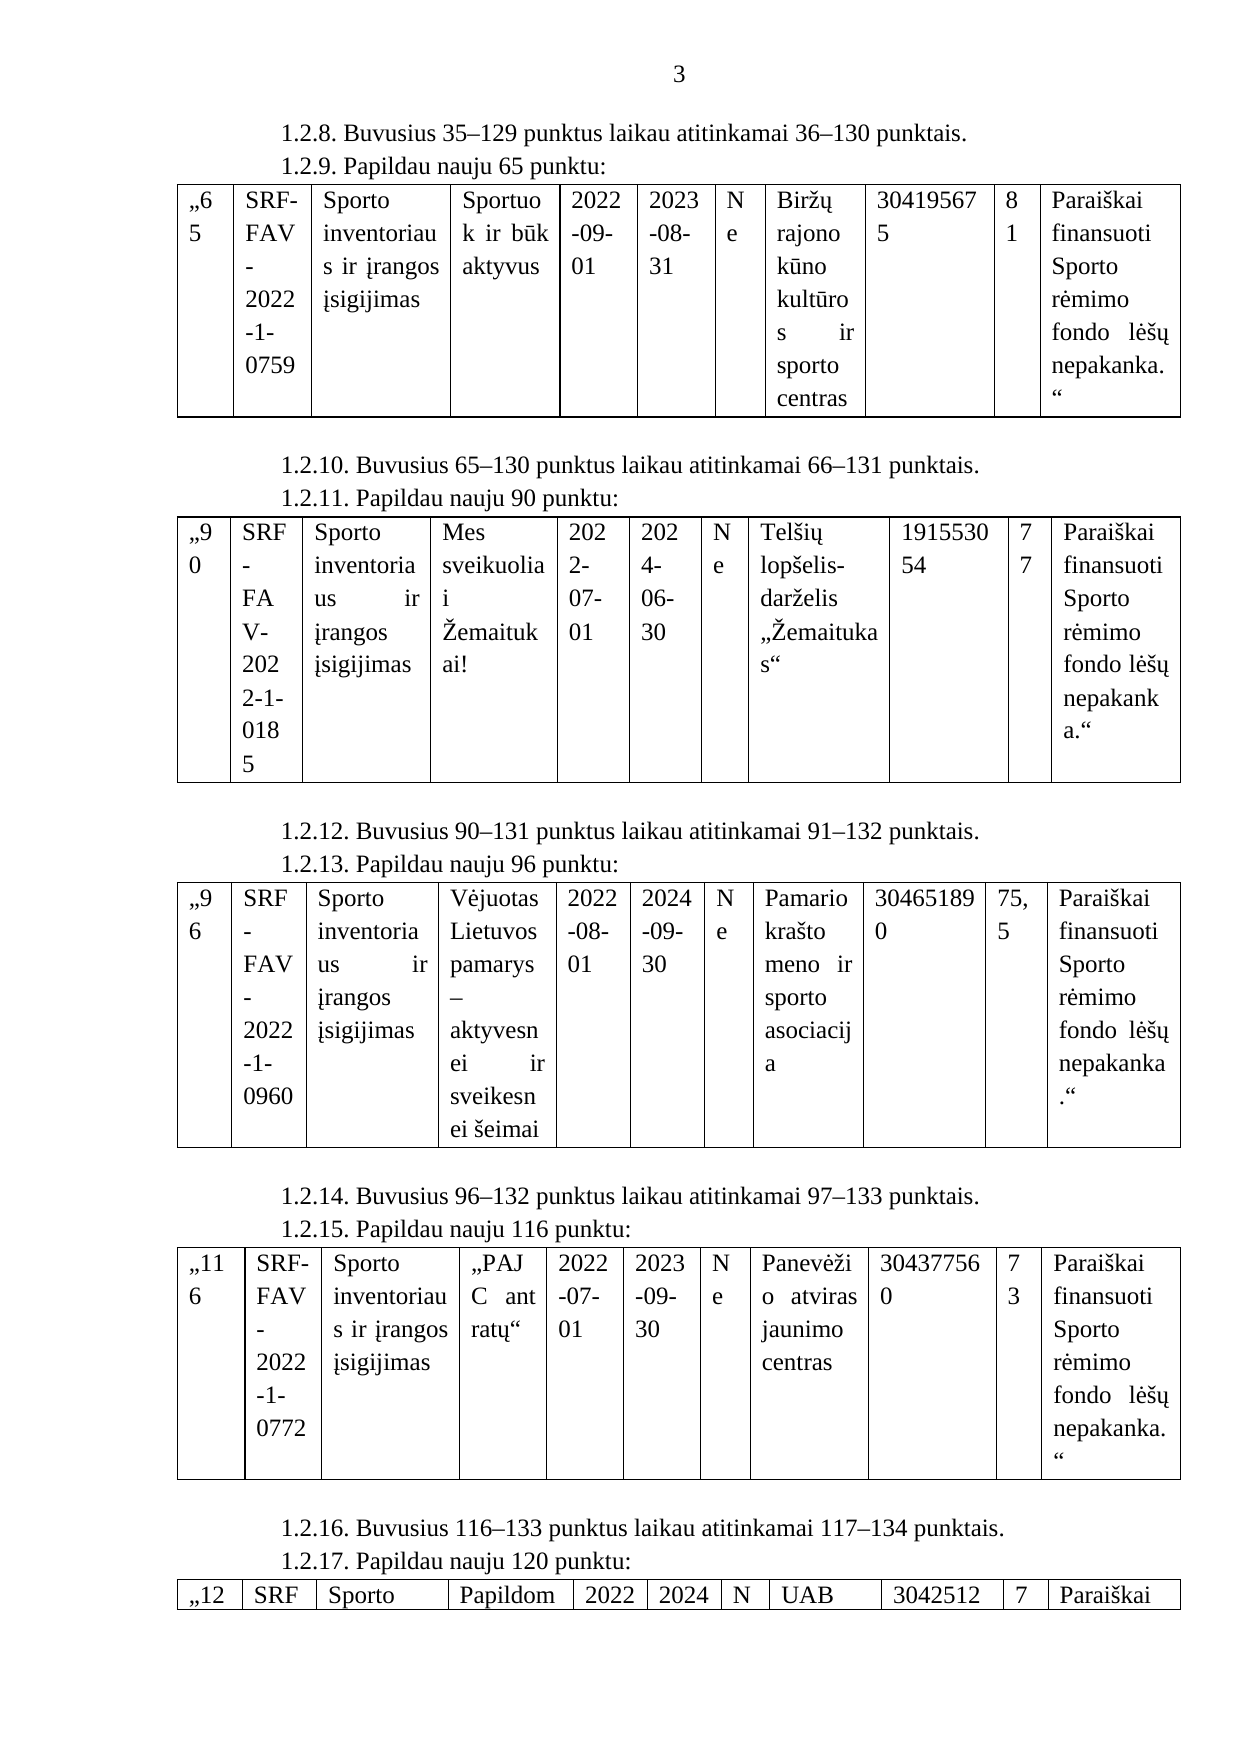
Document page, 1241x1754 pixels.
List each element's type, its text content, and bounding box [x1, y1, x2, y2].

table_header Paraiškai finansuoti Sporto rėmimo fondo lėšų nepakanka.“ [1048, 883, 1180, 1147]
table_header 2024- [648, 1580, 721, 1609]
table_header 7 [1004, 1580, 1048, 1609]
table_header SRF-FAV-2022-1-0185 [231, 518, 302, 782]
table_header N [722, 1580, 769, 1609]
table_header Paraiškai finansuoti Sporto rėmimo fondo lėšų nepakanka.“ [1041, 185, 1180, 416]
table_header 304195675 [866, 185, 994, 416]
table_header SRF-FAV-2022-1-0960 [232, 883, 306, 1147]
table_header 2023-08-31 [638, 185, 715, 416]
table_header Paraiškai finansuoti Sporto rėmimo fondo lėšų nepakanka.“ [1042, 1248, 1180, 1479]
table_header 2024-09-30 [631, 883, 704, 1147]
text 1.2.10. Buvusius 65–130 punktus laikau atitinkamai 66–131 punktais. [177, 450, 1181, 479]
table_header 304651890 [864, 883, 985, 1147]
table_header 2022-08-01 [557, 883, 630, 1147]
table_header Pamario krašto meno ir sporto asociacija [754, 883, 863, 1147]
text 1.2.14. Buvusius 96–132 punktus laikau atitinkamai 97–133 punktais. [177, 1181, 1181, 1210]
table_header 2022- [574, 1580, 647, 1609]
text 1.2.13. Papildau nauju 96 punktu: [177, 849, 1181, 877]
table_header 2022-07-01 [547, 1248, 623, 1479]
table_header 75,5 [986, 883, 1047, 1147]
text 1.2.15. Papildau nauju 116 punktu: [177, 1214, 1181, 1243]
table_header 77 [1009, 518, 1051, 782]
table_header Sportuok ir būk aktyvus [451, 185, 559, 416]
table_header Telšių lopšelis-darželis „Žemaitukas“ [749, 518, 889, 782]
table_header 2022-07-01 [558, 518, 629, 782]
table_header Panevėžio atviras jaunimo centras [751, 1248, 868, 1479]
text 1.2.9. Papildau nauju 65 punktu: [177, 151, 1181, 180]
table_header 2022-09-01 [561, 185, 637, 416]
table_header Sporto inventoriaus ir įrangos įsigijimas [303, 518, 430, 782]
text 1.2.11. Papildau nauju 90 punktu: [177, 483, 1181, 512]
text 1.2.17. Papildau nauju 120 punktu: [177, 1546, 1181, 1575]
table_header „PAJC ant ratų“ [460, 1248, 546, 1479]
table_header 2024-06-30 [630, 518, 701, 782]
text 1.2.8. Buvusius 35–129 punktus laikau atitinkamai 36–130 punktais. [177, 118, 1181, 147]
table_header Paraiškai finansuoti Sporto rėmimo fondo lėšų nepakanka.“ [1052, 518, 1180, 782]
table_header Sporto inventoriaus ir įrangos įsigijimas [322, 1248, 459, 1479]
table_header 3042512 [882, 1580, 1003, 1609]
table_header 2023-09-30 [624, 1248, 700, 1479]
table_header SRF-FAV-2022-1-0759 [234, 185, 311, 416]
table_header „116 [178, 1248, 244, 1479]
table_header 191553054 [890, 518, 1008, 782]
table_header Ne [702, 518, 748, 782]
table_header Sporto [317, 1580, 448, 1609]
table_header Paraiškai [1049, 1580, 1180, 1609]
table_header Ne [716, 185, 765, 416]
table_header 304377560 [869, 1248, 996, 1479]
table_header „90 [178, 518, 230, 782]
table_header SRF- [243, 1580, 316, 1609]
table_header Sporto inventoriaus ir įrangos įsigijimas [312, 185, 450, 416]
table_header Sporto inventoriaus ir įrangos įsigijimas [307, 883, 438, 1147]
table_header „96 [178, 883, 231, 1147]
table_header Vėjuotas Lietuvos pamarys – aktyvesnei ir sveikesnei šeimai [439, 883, 556, 1147]
table_header SRF-FAV-2022-1-0772 [246, 1248, 321, 1479]
table_header Biržų rajono kūno kultūros ir sporto centras [766, 185, 865, 416]
table_header 81 [995, 185, 1040, 416]
table_header „12 [178, 1580, 242, 1609]
table_header Ne [705, 883, 753, 1147]
table_header „65 [178, 185, 233, 416]
table_header 73 [997, 1248, 1041, 1479]
text 1.2.12. Buvusius 90–131 punktus laikau atitinkamai 91–132 punktais. [177, 816, 1181, 844]
text 1.2.16. Buvusius 116–133 punktus laikau atitinkamai 117–134 punktais. [177, 1513, 1181, 1542]
table_header Ne [701, 1248, 750, 1479]
table_header Mes sveikuoliai Žemaitukai! [431, 518, 557, 782]
table_header UAB [770, 1580, 881, 1609]
table_header Papildom [449, 1580, 573, 1609]
